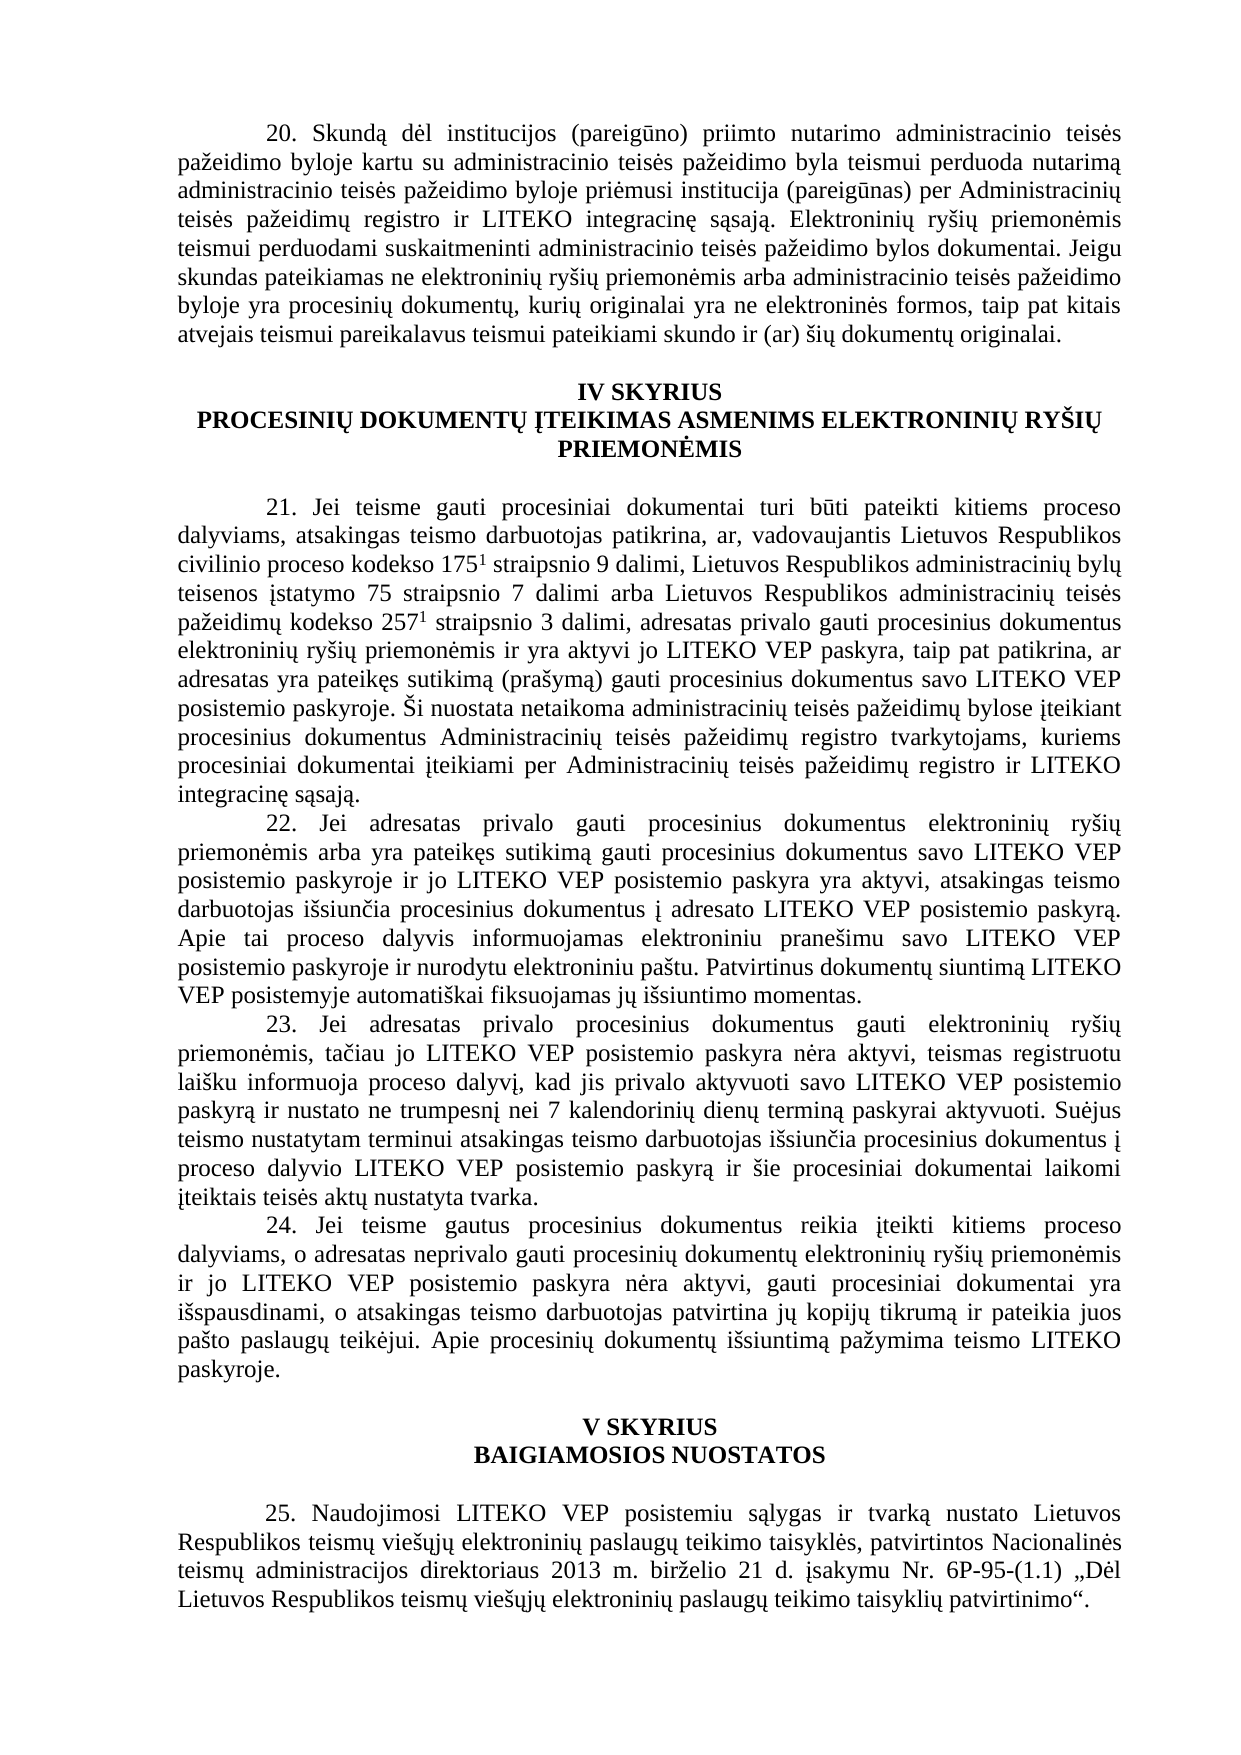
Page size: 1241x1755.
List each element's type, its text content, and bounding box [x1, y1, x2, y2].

text 23. Jei adresatas privalo procesinius dokumentus gauti elektroninių ryšių priemonėmis, tačiau jo LITEKO VEP posistemio paskyra nėra aktyvi, teismas registruotu laišku informuoja proceso dalyvį, kad jis privalo aktyvuoti savo LITEKO VEP posistemio paskyrą ir nustato ne trumpesnį nei 7 kalendorinių dienų terminą paskyrai aktyvuoti. Suėjus teismo nustatytam terminui atsakingas teismo darbuotojas išsiunčia procesinius dokumentus į proceso dalyvio LITEKO VEP posistemio paskyrą ir šie procesiniai dokumentai laikomi įteiktais teisės aktų nustatyta tvarka. [177, 1009, 1122, 1211]
text 20. Skundą dėl institucijos (pareigūno) priimto nutarimo administracinio teisės pažeidimo byloje kartu su administracinio teisės pažeidimo byla teismui perduoda nutarimą administracinio teisės pažeidimo byloje priėmusi institucija (pareigūnas) per Administracinių teisės pažeidimų registro ir LITEKO integracinę sąsają. Elektroninių ryšių priemonėmis teismui perduodami suskaitmeninti administracinio teisės pažeidimo bylos dokumentai. Jeigu skundas pateikiamas ne elektroninių ryšių priemonėmis arba administracinio teisės pažeidimo byloje yra procesinių dokumentų, kurių originalai yra ne elektroninės formos, taip pat kitais atvejais teismui pareikalavus teismui pateikiami skundo ir (ar) šių dokumentų originalai. [177, 118, 1122, 348]
text 24. Jei teisme gautus procesinius dokumentus reikia įteikti kitiems proceso dalyviams, o adresatas neprivalo gauti procesinių dokumentų elektroninių ryšių priemonėmis ir jo LITEKO VEP posistemio paskyra nėra aktyvi, gauti procesiniai dokumentai yra išspausdinami, o atsakingas teismo darbuotojas patvirtina jų kopijų tikrumą ir pateikia juos pašto paslaugų teikėjui. Apie procesinių dokumentų išsiuntimą pažymima teismo LITEKO paskyroje. [177, 1211, 1122, 1383]
text PROCESINIŲ DOKUMENTŲ ĮTEIKIMAS ASMENIMS ELEKTRONINIŲ RYŠIŲ PRIEMONĖMIS [177, 406, 1122, 463]
text 22. Jei adresatas privalo gauti procesinius dokumentus elektroninių ryšių priemonėmis arba yra pateikęs sutikimą gauti procesinius dokumentus savo LITEKO VEP posistemio paskyroje ir jo LITEKO VEP posistemio paskyra yra aktyvi, atsakingas teismo darbuotojas išsiunčia procesinius dokumentus į adresato LITEKO VEP posistemio paskyrą. Apie tai proceso dalyvis informuojamas elektroniniu pranešimu savo LITEKO VEP posistemio paskyroje ir nurodytu elektroniniu paštu. Patvirtinus dokumentų siuntimą LITEKO VEP posistemyje automatiškai fiksuojamas jų išsiuntimo momentas. [177, 808, 1122, 1009]
text IV SKYRIUS [177, 377, 1122, 406]
text 21. Jei teisme gauti procesiniai dokumentai turi būti pateikti kitiems proceso dalyviams, atsakingas teismo darbuotojas patikrina, ar, vadovaujantis Lietuvos Respublikos civilinio proceso kodekso 1751 straipsnio 9 dalimi, Lietuvos Respublikos administracinių bylų teisenos įstatymo 75 straipsnio 7 dalimi arba Lietuvos Respublikos administracinių teisės pažeidimų kodekso 2571 straipsnio 3 dalimi, adresatas privalo gauti procesinius dokumentus elektroninių ryšių priemonėmis ir yra aktyvi jo LITEKO VEP paskyra, taip pat patikrina, ar adresatas yra pateikęs sutikimą (prašymą) gauti procesinius dokumentus savo LITEKO VEP posistemio paskyroje. Ši nuostata netaikoma administracinių teisės pažeidimų bylose įteikiant procesinius dokumentus Administracinių teisės pažeidimų registro tvarkytojams, kuriems procesiniai dokumentai įteikiami per Administracinių teisės pažeidimų registro ir LITEKO integracinę sąsają. [177, 492, 1122, 808]
text V SKYRIUS [177, 1412, 1122, 1441]
text BAIGIAMOSIOS NUOSTATOS [177, 1441, 1122, 1469]
text 25. Naudojimosi LITEKO VEP posistemiu sąlygas ir tvarką nustato Lietuvos Respublikos teismų viešųjų elektroninių paslaugų teikimo taisyklės, patvirtintos Nacionalinės teismų administracijos direktoriaus 2013 m. birželio 21 d. įsakymu Nr. 6P-95-(1.1) „Dėl Lietuvos Respublikos teismų viešųjų elektroninių paslaugų teikimo taisyklių patvirtinimo“. [177, 1498, 1122, 1613]
